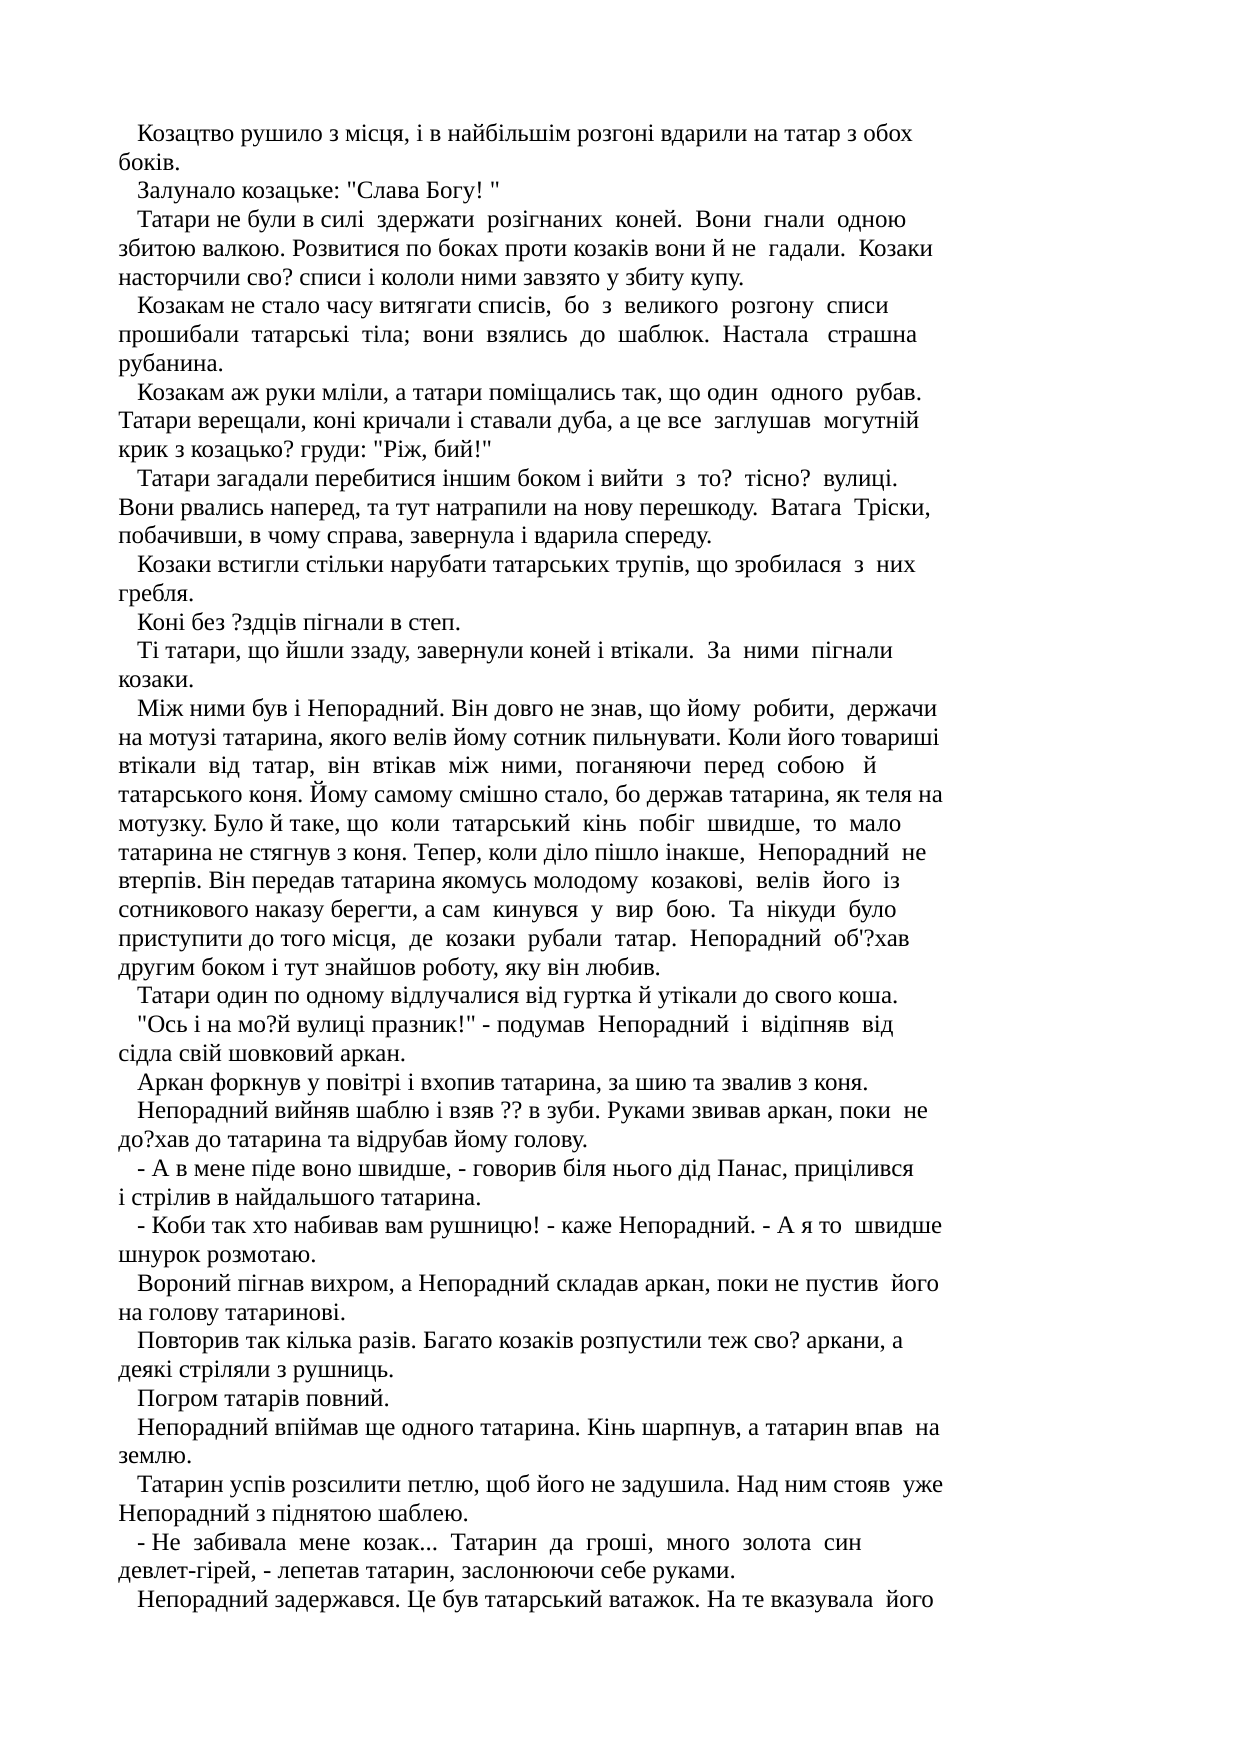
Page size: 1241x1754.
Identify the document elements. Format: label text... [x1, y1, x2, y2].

text Татари не були в силi здержати розiгнаних коней. Вони гнали одною [118, 204, 1122, 233]
text Козакам аж руки млiли, а татари помiщались так, що один одного рубав. [118, 377, 1122, 406]
text Козаки встигли стiльки нарубати татарських трупiв, що зробилася з них [118, 549, 1122, 578]
text Конi без ?здцiв пiгнали в степ. [118, 607, 1122, 636]
text Козакам не стало часу витягати списiв, бо з великого розгону списи [118, 291, 1122, 319]
text насторчили сво? списи i кололи ними завзято у збиту купу. [118, 262, 1122, 291]
text другим боком i тут знайшов роботу, яку вiн любив. [118, 952, 1122, 981]
text татарина не стягнув з коня. Тепер, коли дiло пiшло iнакше, Непорадний не [118, 837, 1122, 866]
text сiдла свiй шовковий аркан. [118, 1038, 1122, 1067]
text прошибали татарськi тiла; вони взялись до шаблюк. Настала страшна [118, 319, 1122, 348]
text Тi татари, що йшли ззаду, завернули коней i втiкали. За ними пiгнали [118, 636, 1122, 664]
text козаки. [118, 664, 1122, 693]
text татарського коня. Йому самому смiшно стало, бо держав татарина, як теля на [118, 779, 1122, 808]
text до?хав до татарина та вiдрубав йому голову. [118, 1124, 1122, 1153]
text Вороний пiгнав вихром, а Непорадний складав аркан, поки не пустив його [118, 1268, 1122, 1297]
text Татари один по одному вiдлучалися вiд гуртка й утiкали до свого коша. [118, 981, 1122, 1009]
text Вони рвались наперед, та тут натрапили на нову перешкоду. Ватага Трiски, [118, 492, 1122, 521]
text втiкали вiд татар, вiн втiкав мiж ними, поганяючи перед собою й [118, 751, 1122, 779]
text гребля. [118, 578, 1122, 607]
text - Не забивала мене козак... Татарин да грошi, много золота син [118, 1527, 1122, 1556]
text мотузку. Було й таке, що коли татарський кiнь побiг швидше, то мало [118, 808, 1122, 837]
text землю. [118, 1441, 1122, 1469]
text - А в мене пiде воно швидше, - говорив бiля нього дiд Панас, прицiлився [118, 1153, 1122, 1182]
text "Ось i на мо?й вулицi празник!" - подумав Непорадний i вiдiпняв вiд [118, 1009, 1122, 1038]
text крик з козацько? груди: "Рiж, бий!" [118, 434, 1122, 463]
text девлет-гiрей, - лепетав татарин, заслонюючи себе руками. [118, 1556, 1122, 1584]
text i стрiлив в найдальшого татарина. [118, 1182, 1122, 1211]
text Козацтво рушило з мiсця, i в найбiльшiм розгонi вдарили на татар з обох [118, 118, 1122, 147]
text бокiв. [118, 147, 1122, 176]
text збитою валкою. Розвитися по боках проти козакiв вони й не гадали. Козаки [118, 233, 1122, 262]
text деякi стрiляли з рушниць. [118, 1354, 1122, 1383]
text на голову татариновi. [118, 1297, 1122, 1326]
text приступити до того мiсця, де козаки рубали татар. Непорадний об'?хав [118, 923, 1122, 952]
text Непорадний з пiднятою шаблею. [118, 1498, 1122, 1527]
text Татари верещали, конi кричали i ставали дуба, а це все заглушав могутнiй [118, 406, 1122, 434]
text сотникового наказу берегти, а сам кинувся у вир бою. Та нiкуди було [118, 894, 1122, 923]
text втерпiв. Вiн передав татарина якомусь молодому козаковi, велiв його iз [118, 866, 1122, 894]
text Татари загадали перебитися iншим боком i вийти з то? тiсно? вулицi. [118, 463, 1122, 492]
text - Коби так хто набивав вам рушницю! - каже Непорадний. - А я то швидше [118, 1211, 1122, 1239]
text Непорадний впiймав ще одного татарина. Кiнь шарпнув, а татарин впав на [118, 1412, 1122, 1441]
text Непорадний задержався. Це був татарський ватажок. На те вказувала його [118, 1584, 1122, 1613]
text Погром татарiв повний. [118, 1383, 1122, 1412]
text Татарин успiв розсилити петлю, щоб його не задушила. Над ним стояв уже [118, 1469, 1122, 1498]
text побачивши, в чому справа, завернула i вдарила спереду. [118, 521, 1122, 549]
text Повторив так кiлька разiв. Багато козакiв розпустили теж сво? аркани, а [118, 1326, 1122, 1354]
text Непорадний вийняв шаблю i взяв ?? в зуби. Руками звивав аркан, поки не [118, 1096, 1122, 1124]
text шнурок розмотаю. [118, 1239, 1122, 1268]
text рубанина. [118, 348, 1122, 377]
text Залунало козацьке: "Слава Богу! " [118, 176, 1122, 204]
text Мiж ними був i Непорадний. Вiн довго не знав, що йому робити, держачи [118, 693, 1122, 722]
text Аркан форкнув у повiтрi i вхопив татарина, за шию та звалив з коня. [118, 1067, 1122, 1096]
text на мотузi татарина, якого велiв йому сотник пильнувати. Коли його товаришi [118, 722, 1122, 751]
